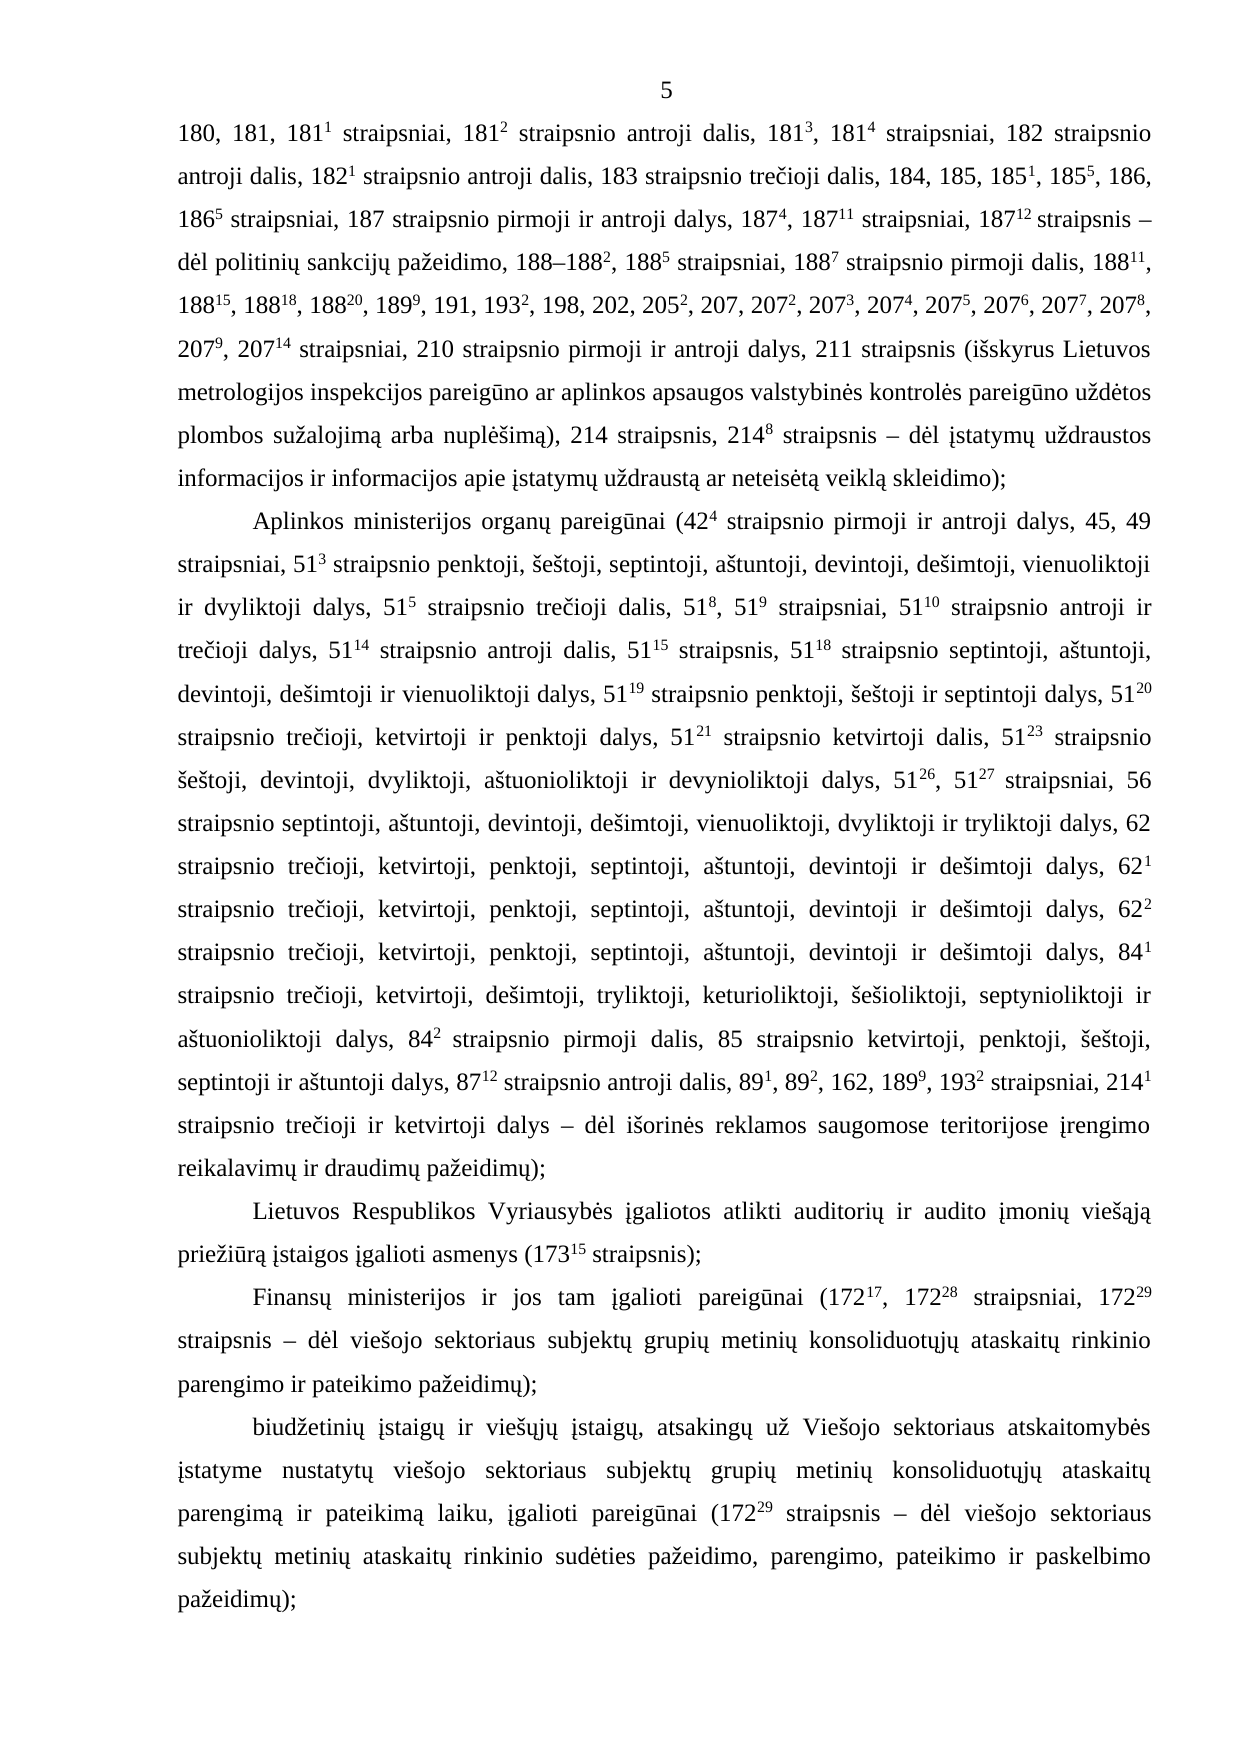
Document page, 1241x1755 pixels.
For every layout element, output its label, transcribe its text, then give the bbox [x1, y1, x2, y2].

text 180, 181, 1811 straipsniai, 1812 straipsnio antroji dalis, 1813, 1814 straipsniai, 182 straipsnio antroji dalis, 1821 straipsnio antroji dalis, 183 straipsnio trečioji dalis, 184, 185, 1851, 1855, 186, 1865 straipsniai, 187 straipsnio pirmoji ir antroji dalys, 1874, 18711 straipsniai, 18712 straipsnis – dėl politinių sankcijų pažeidimo, 188–1882, 1885 straipsniai, 1887 straipsnio pirmoji dalis, 18811, 18815, 18818, 18820, 1899, 191, 1932, 198, 202, 2052, 207, 2072, 2073, 2074, 2075, 2076, 2077, 2078, 2079, 20714 straipsniai, 210 straipsnio pirmoji ir antroji dalys, 211 straipsnis (išskyrus Lietuvos metrologijos inspekcijos pareigūno ar aplinkos apsaugos valstybinės kontrolės pareigūno uždėtos plombos sužalojimą arba nuplėšimą), 214 straipsnis, 2148 straipsnis – dėl įstatymų uždraustos informacijos ir informacijos apie įstatymų uždraustą ar neteisėtą veiklą skleidimo); [177, 118, 1152, 492]
text Finansų ministerijos ir jos tam įgalioti pareigūnai (17217, 17228 straipsniai, 17229 straipsnis – dėl viešojo sektoriaus subjektų grupių metinių konsoliduotųjų ataskaitų rinkinio parengimo ir pateikimo pažeidimų); [177, 1282, 1152, 1397]
text biudžetinių įstaigų ir viešųjų įstaigų, atsakingų už Viešojo sektoriaus atskaitomybės įstatyme nustatytų viešojo sektoriaus subjektų grupių metinių konsoliduotųjų ataskaitų parengimą ir pateikimą laiku, įgalioti pareigūnai (17229 straipsnis – dėl viešojo sektoriaus subjektų metinių ataskaitų rinkinio sudėties pažeidimo, parengimo, pateikimo ir paskelbimo pažeidimų); [177, 1412, 1152, 1613]
text Aplinkos ministerijos organų pareigūnai (424 straipsnio pirmoji ir antroji dalys, 45, 49 straipsniai, 513 straipsnio penktoji, šeštoji, septintoji, aštuntoji, devintoji, dešimtoji, vienuoliktoji ir dvyliktoji dalys, 515 straipsnio trečioji dalis, 518, 519 straipsniai, 5110 straipsnio antroji ir trečioji dalys, 5114 straipsnio antroji dalis, 5115 straipsnis, 5118 straipsnio septintoji, aštuntoji, devintoji, dešimtoji ir vienuoliktoji dalys, 5119 straipsnio penktoji, šeštoji ir septintoji dalys, 5120 straipsnio trečioji, ketvirtoji ir penktoji dalys, 5121 straipsnio ketvirtoji dalis, 5123 straipsnio šeštoji, devintoji, dvyliktoji, aštuonioliktoji ir devynioliktoji dalys, 5126, 5127 straipsniai, 56 straipsnio septintoji, aštuntoji, devintoji, dešimtoji, vienuoliktoji, dvyliktoji ir tryliktoji dalys, 62 straipsnio trečioji, ketvirtoji, penktoji, septintoji, aštuntoji, devintoji ir dešimtoji dalys, 621 straipsnio trečioji, ketvirtoji, penktoji, septintoji, aštuntoji, devintoji ir dešimtoji dalys, 622 straipsnio trečioji, ketvirtoji, penktoji, septintoji, aštuntoji, devintoji ir dešimtoji dalys, 841 straipsnio trečioji, ketvirtoji, dešimtoji, tryliktoji, keturioliktoji, šešioliktoji, septynioliktoji ir aštuonioliktoji dalys, 842 straipsnio pirmoji dalis, 85 straipsnio ketvirtoji, penktoji, šeštoji, septintoji ir aštuntoji dalys, 8712 straipsnio antroji dalis, 891, 892, 162, 1899, 1932 straipsniai, 2141 straipsnio trečioji ir ketvirtoji dalys – dėl išorinės reklamos saugomose teritorijose įrengimo reikalavimų ir draudimų pažeidimų); [177, 506, 1152, 1182]
text Lietuvos Respublikos Vyriausybės įgaliotos atlikti auditorių ir audito įmonių viešąją priežiūrą įstaigos įgalioti asmenys (17315 straipsnis); [177, 1196, 1152, 1268]
